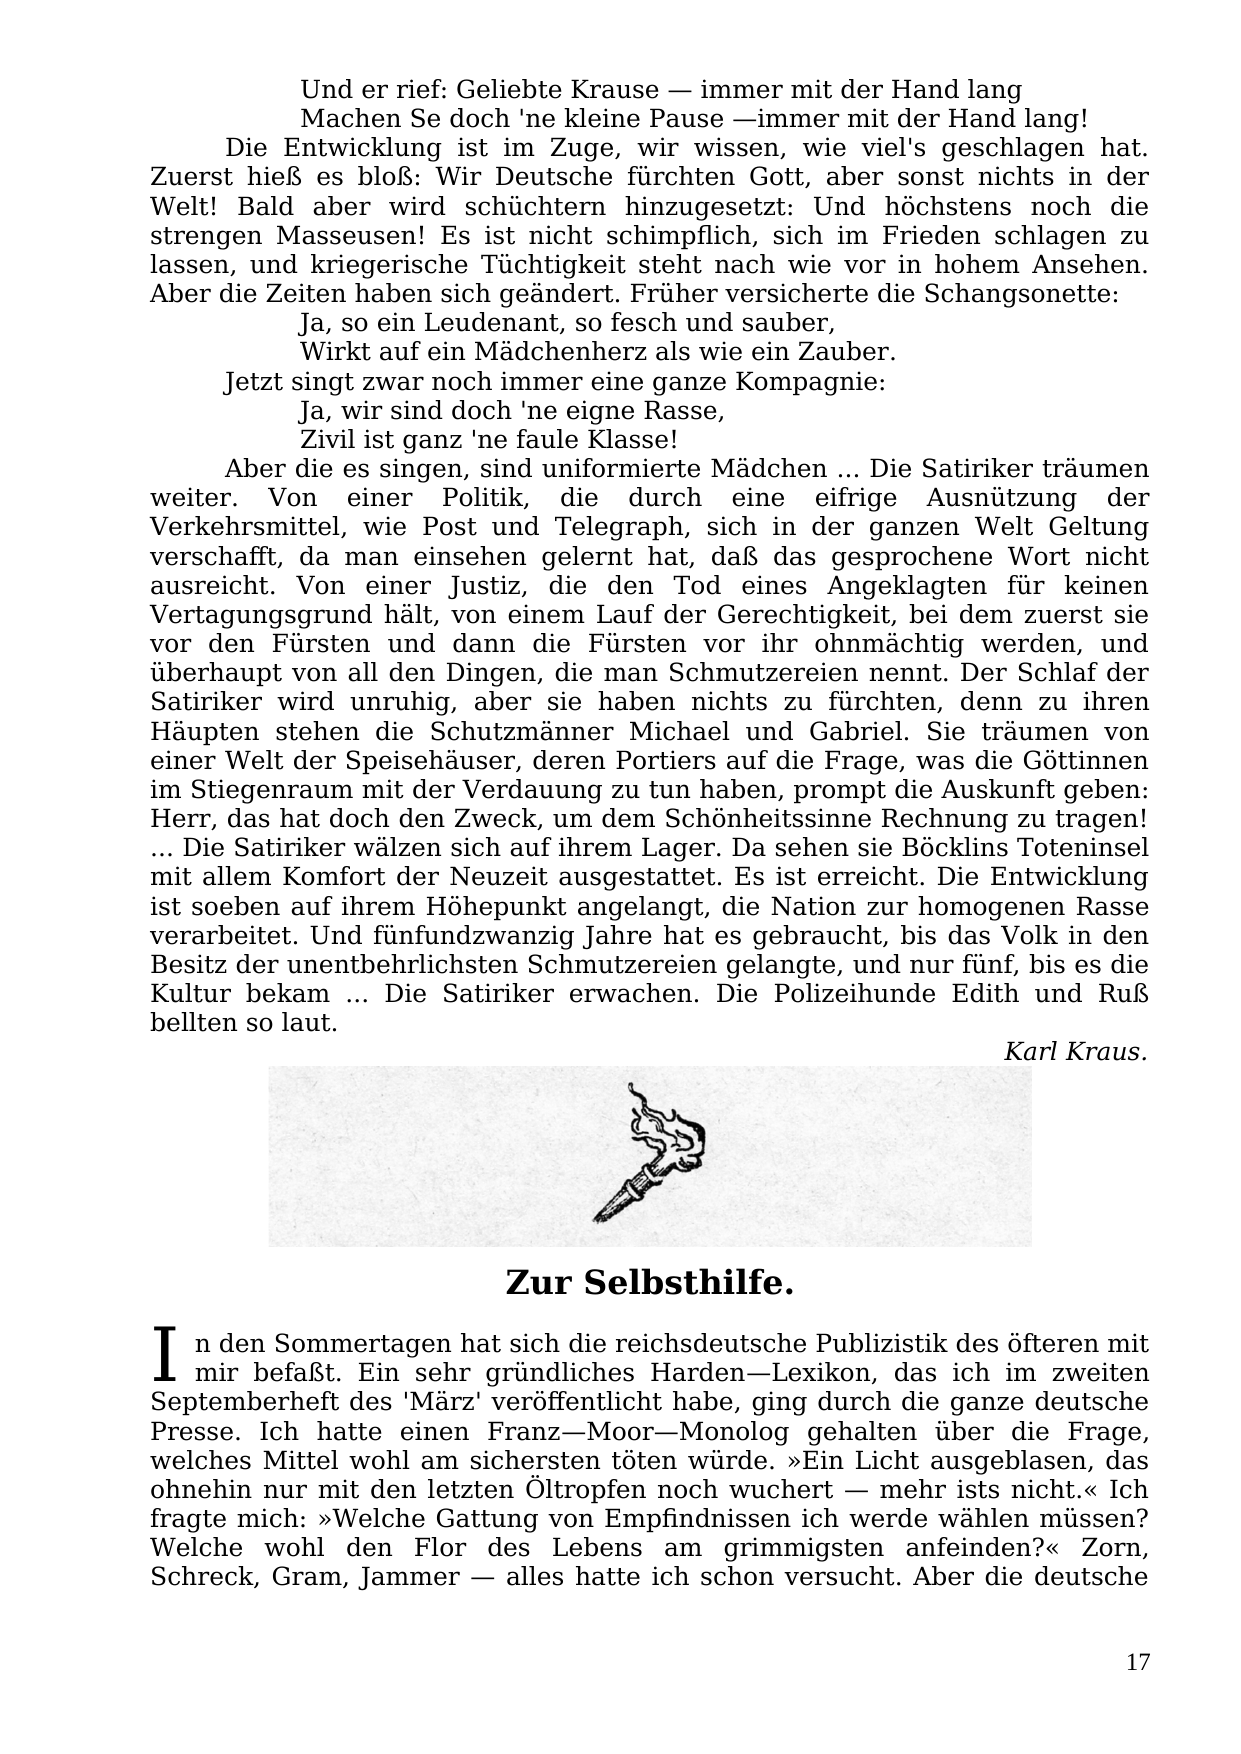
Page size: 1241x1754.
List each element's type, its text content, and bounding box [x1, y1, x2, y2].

text In den Sommertagen hat sich die reichsdeutsche Publizistik des öfteren mit mir befaßt. Ein sehr gründliches Harden—Lexikon, das ich im zweiten Septemberheft des 'März' veröffentlicht habe, ging durch die ganze deutsche Presse. Ich hatte einen Franz—Moor—Monolog gehalten über die Frage, welches Mittel wohl am sichersten töten würde. »Ein Licht ausgeblasen, das ohnehin nur mit den letzten Öltropfen noch wuchert — mehr ists nicht.« Ich fragte mich: »Welche Gattung von Empfindnissen ich werde wählen müssen? Welche wohl den Flor des Lebens am grimmigsten anfeinden?« Zorn, Schreck, Gram, Jammer — alles hatte ich schon versucht. Aber die deutsche [150, 1327, 1151, 1592]
text Wirkt auf ein Mädchenherz als wie ein Zauber. [300, 337, 1151, 367]
text Die Entwicklung ist im Zuge, wir wissen, wie viel's geschlagen hat. Zuerst hieß es bloß: Wir Deutsche fürchten Gott, aber sonst nichts in der Welt! Bald aber wird schüchtern hinzugesetzt: Und höchstens noch die strengen Masseusen! Es ist nicht schimpflich, sich im Frieden schlagen zu lassen, und kriegerische Tüchtigkeit steht nach wie vor in hohem Ansehen. Aber die Zeiten haben sich geändert. Früher versicherte die Schangsonette: [150, 133, 1151, 308]
text Jetzt singt zwar noch immer eine ganze Kompagnie: [150, 367, 1151, 396]
text Karl Kraus. [150, 1037, 1151, 1067]
picture [268, 1066, 1032, 1247]
text Zivil ist ganz 'ne faule Klasse! [300, 425, 1151, 454]
text Zur Selbsthilfe. [150, 1067, 1151, 1302]
text Machen Se doch 'ne kleine Pause —immer mit der Hand lang! [300, 104, 1151, 133]
text Und er rief: Geliebte Krause — immer mit der Hand lang [300, 75, 1151, 104]
text Ja, wir sind doch 'ne eigne Rasse, [300, 396, 1151, 425]
text Ja, so ein Leudenant, so fesch und sauber, [300, 308, 1151, 337]
text Aber die es singen, sind uniformierte Mädchen ... Die Satiriker träumen weiter. Von einer Politik, die durch eine eifrige Ausnützung der Verkehrsmittel, wie Post und Telegraph, sich in der ganzen Welt Geltung verschafft, da man einsehen gelernt hat, daß das gesprochene Wort nicht ausreicht. Von einer Justiz, die den Tod eines Angeklagten für keinen Vertagungsgrund hält, von einem Lauf der Gerechtigkeit, bei dem zuerst sie vor den Fürsten und dann die Fürsten vor ihr ohnmächtig werden, und überhaupt von all den Dingen, die man Schmutzereien nennt. Der Schlaf der Satiriker wird unruhig, aber sie haben nichts zu fürchten, denn zu ihren Häupten stehen die Schutzmänner Michael und Gabriel. Sie träumen von einer Welt der Speisehäuser, deren Portiers auf die Frage, was die Göttinnen im Stiegenraum mit der Verdauung zu tun haben, prompt die Auskunft geben: Herr, das hat doch den Zweck, um dem Schönheitssinne Rechnung zu tragen! ... Die Satiriker wälzen sich auf ihrem Lager. Da sehen sie Böcklins Toteninsel mit allem Komfort der Neuzeit ausgestattet. Es ist erreicht. Die Entwicklung ist soeben auf ihrem Höhepunkt angelangt, die Nation zur homogenen Rasse verarbeitet. Und fünfundzwanzig Jahre hat es gebraucht, bis das Volk in den Besitz der unentbehrlichsten Schmutzereien gelangte, und nur fünf, bis es die Kultur bekam ... Die Satiriker erwachen. Die Polizeihunde Edith und Ruß bellten so laut. [150, 454, 1151, 1037]
